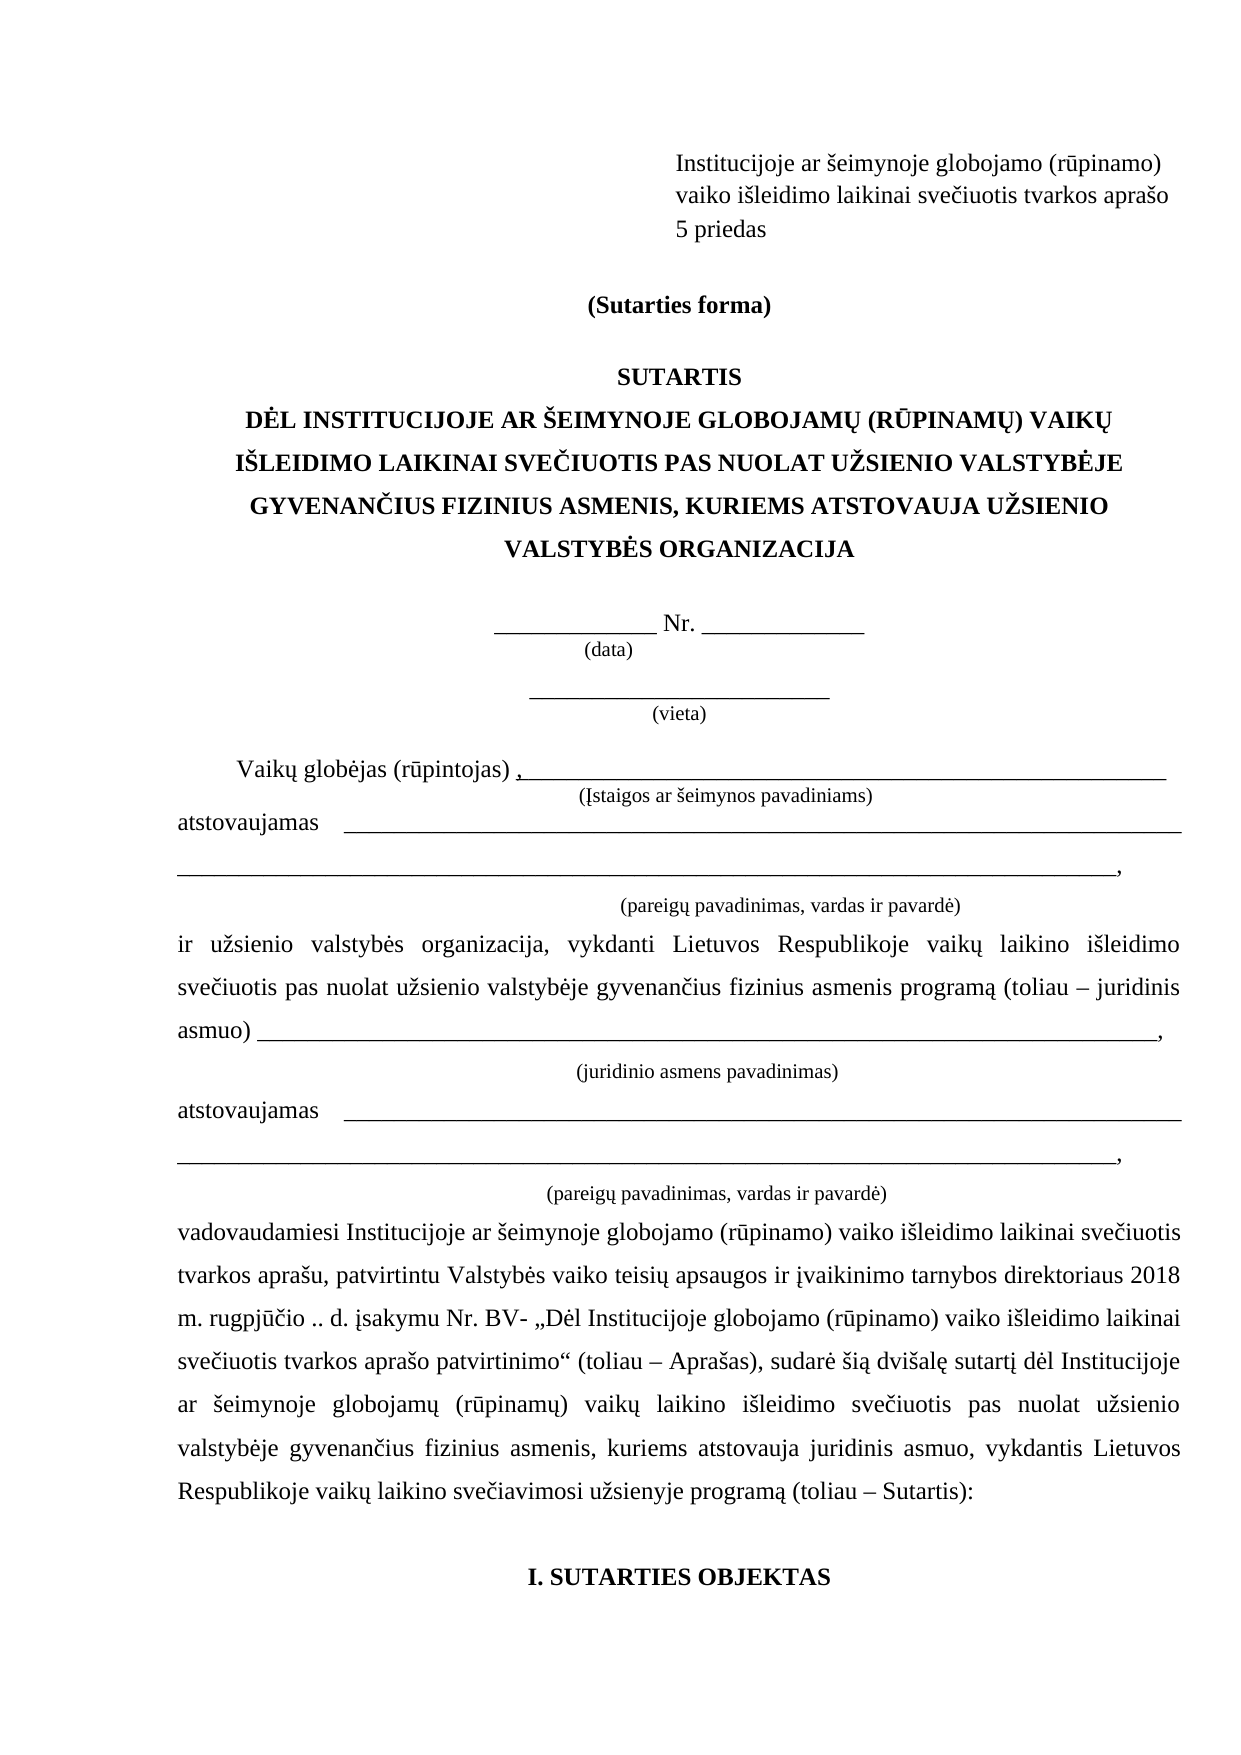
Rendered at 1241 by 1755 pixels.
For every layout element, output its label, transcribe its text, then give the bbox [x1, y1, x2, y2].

text Institucijoje ar šeimynoje globojamo (rūpinamo) [649, 148, 1181, 176]
text (juridinio asmens pavadinimas) [177, 1059, 1181, 1083]
text vaiko išleidimo laikinai svečiuotis tvarkos aprašo [649, 181, 1181, 209]
text ir užsienio valstybės organizacija, vykdanti Lietuvos Respublikoje vaikų laikino išleidimo svečiuotis pas nuolat užsienio valstybėje gyvenančius fizinius asmenis programą (toliau – juridinis asmuo) ________________________________________________________________________, [177, 929, 1181, 1044]
text vadovaudamiesi Institucijoje ar šeimynoje globojamo (rūpinamo) vaiko išleidimo laikinai svečiuotis tvarkos aprašu, patvirtintu Valstybės vaiko teisių apsaugos ir įvaikinimo tarnybos direktoriaus 2018 m. rugpjūčio .. d. įsakymu Nr. BV- „Dėl Institucijoje globojamo (rūpinamo) vaiko išleidimo laikinai svečiuotis tvarkos aprašo patvirtinimo“ (toliau – Aprašas), sudarė šią dvišalę sutartį dėl Institucijoje ar šeimynoje globojamų (rūpinamų) vaikų laikino išleidimo svečiuotis pas nuolat užsienio valstybėje gyvenančius fizinius asmenis, kuriems atstovauja juridinis asmuo, vykdantis Lietuvos Respublikoje vaikų laikino svečiavimosi užsienyje programą (toliau – Sutartis): [177, 1217, 1181, 1504]
text (pareigų pavadinimas, vardas ir pavardė) [177, 893, 1181, 917]
text I. SUTARTIES OBJEKTAS [177, 1562, 1181, 1591]
text _____________ Nr. _____________ [177, 608, 1181, 637]
text (vieta) [177, 701, 1181, 725]
text (Įstaigos ar šeimynos pavadiniams) [177, 783, 1181, 807]
text atstovaujamas ___________________________________________________________________ , [177, 1095, 1181, 1167]
text (data) [177, 637, 1181, 661]
text (pareigų pavadinimas, vardas ir pavardė) [177, 1181, 1181, 1205]
text SUTARTIS [177, 362, 1181, 390]
text Vaikų globėjas (rūpintojas) , ___________________________________________________ [177, 754, 1181, 783]
text atstovaujamas ___________________________________________________________________ , [177, 807, 1181, 879]
text (Sutarties forma) [177, 290, 1181, 318]
text 5 priedas [649, 214, 1181, 242]
text DĖL INSTITUCIJOJE AR ŠEIMYNOJE GLOBOJAMŲ (RŪPINAMŲ) VAIKŲ IŠLEIDIMO LAIKINAI SVEČIUOTIS PAS NUOLAT UŽSIENIO VALSTYBĖJE GYVENANČIUS FIZINIUS ASMENIS, KURIEMS ATSTOVAUJA UŽSIENIO VALSTYBĖS ORGANIZACIJA [177, 405, 1181, 563]
text ________________________ [177, 673, 1181, 701]
